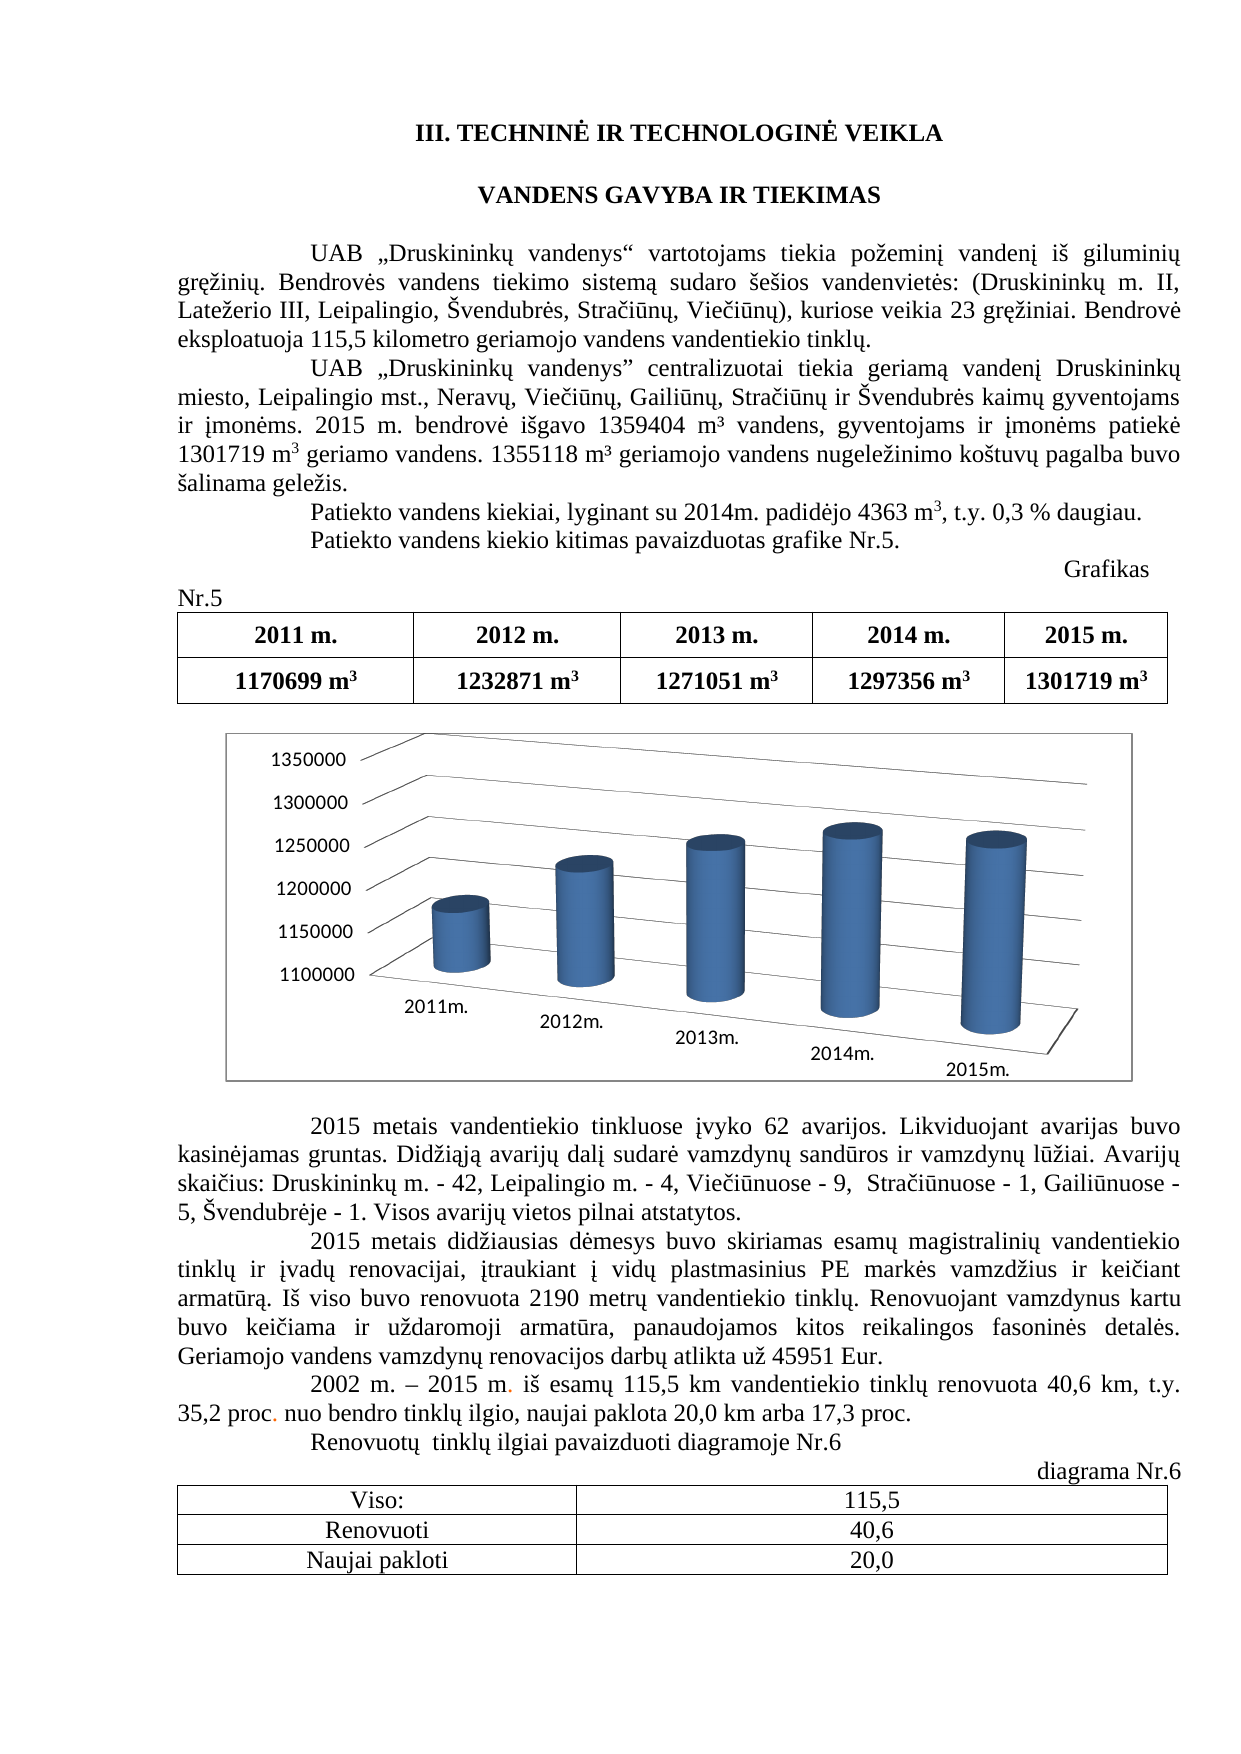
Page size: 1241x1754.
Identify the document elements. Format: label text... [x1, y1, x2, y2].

table_cell Naujai pakloti [178, 1545, 576, 1574]
table_header 115,5 [577, 1486, 1167, 1514]
table_cell 40,6 [577, 1515, 1167, 1544]
table_header 2014 m. [813, 613, 1004, 657]
text III. TECHNINĖ IR TECHNOLOGINĖ VEIKLA [177, 118, 1181, 147]
table_cell 1170699 m3 [178, 658, 413, 703]
table_header 2015 m. [1005, 613, 1167, 657]
table_cell 20,0 [577, 1545, 1167, 1574]
table_header Viso: [178, 1486, 576, 1514]
table_cell 1297356 m3 [813, 658, 1004, 703]
table_cell 1271051 m3 [621, 658, 812, 703]
table_header 2012 m. [414, 613, 620, 657]
table_cell Renovuoti [178, 1515, 576, 1544]
table_header 2011 m. [178, 613, 413, 657]
text Grafikas Nr.5 [177, 554, 1181, 612]
text Renovuotų tinklų ilgiai pavaizduoti diagramoje Nr.6 [177, 1427, 1181, 1456]
table_cell 1232871 m3 [414, 658, 620, 703]
table_header 2013 m. [621, 613, 812, 657]
text UAB „Druskininkų vandenys“ vartotojams tiekia požeminį vandenį iš giluminių gręžinių. Bendrovės vandens tiekimo sistemą sudaro šešios vandenvietės: (Druskininkų m. II, Latežerio III, Leipalingio, Švendubrės, Stračiūnų, Viečiūnų), kuriose veikia 23 gręžiniai. Bendrovė eksploatuoja 115,5 kilometro geriamojo vandens vandentiekio tinklų. [177, 238, 1181, 353]
text Patiekto vandens kiekio kitimas pavaizduotas grafike Nr.5. [177, 525, 1181, 554]
text 2002 m. – 2015 m. iš esamų 115,5 km vandentiekio tinklų renovuota 40,6 km, t.y. 35,2 proc. nuo bendro tinklų ilgio, naujai paklota 20,0 km arba 17,3 proc. [177, 1369, 1181, 1427]
text Patiekto vandens kiekiai, lyginant su 2014m. padidėjo 4363 m3, t.y. 0,3 % daugiau. [177, 497, 1181, 525]
text 2015 metais didžiausias dėmesys buvo skiriamas esamų magistralinių vandentiekio tinklų ir įvadų renovacijai, įtraukiant į vidų plastmasinius PE markės vamzdžius ir keičiant armatūrą. Iš viso buvo renovuota 2190 metrų vandentiekio tinklų. Renovuojant vamzdynus kartu buvo keičiama ir uždaromoji armatūra, panaudojamos kitos reikalingos fasoninės detalės. Geriamojo vandens vamzdynų renovacijos darbų atlikta už 45951 Eur. [177, 1226, 1181, 1369]
table_cell 1301719 m3 [1005, 658, 1167, 703]
text diagrama Nr.6 [177, 1456, 1181, 1484]
text VANDENS GAVYBA IR TIEKIMAS [177, 180, 1181, 209]
text 2015 metais vandentiekio tinkluose įvyko 62 avarijos. Likviduojant avarijas buvo kasinėjamas gruntas. Didžiąją avarijų dalį sudarė vamzdynų sandūros ir vamzdynų lūžiai. Avarijų skaičius: Druskininkų m. - 42, Leipalingio m. - 4, Viečiūnuose - 9, Stračiūnuose - 1, Gailiūnuose - 5, Švendubrėje - 1. Visos avarijų vietos pilnai atstatytos. [177, 1111, 1181, 1226]
text UAB „Druskininkų vandenys” centralizuotai tiekia geriamą vandenį Druskininkų miesto, Leipalingio mst., Neravų, Viečiūnų, Gailiūnų, Stračiūnų ir Švendubrės kaimų gyventojams ir įmonėms. 2015 m. bendrovė išgavo 1359404 m³ vandens, gyventojams ir įmonėms patiekė 1301719 m3 geriamo vandens. 1355118 m³ geriamojo vandens nugeležinimo koštuvų pagalba buvo šalinama geležis. [177, 353, 1181, 497]
